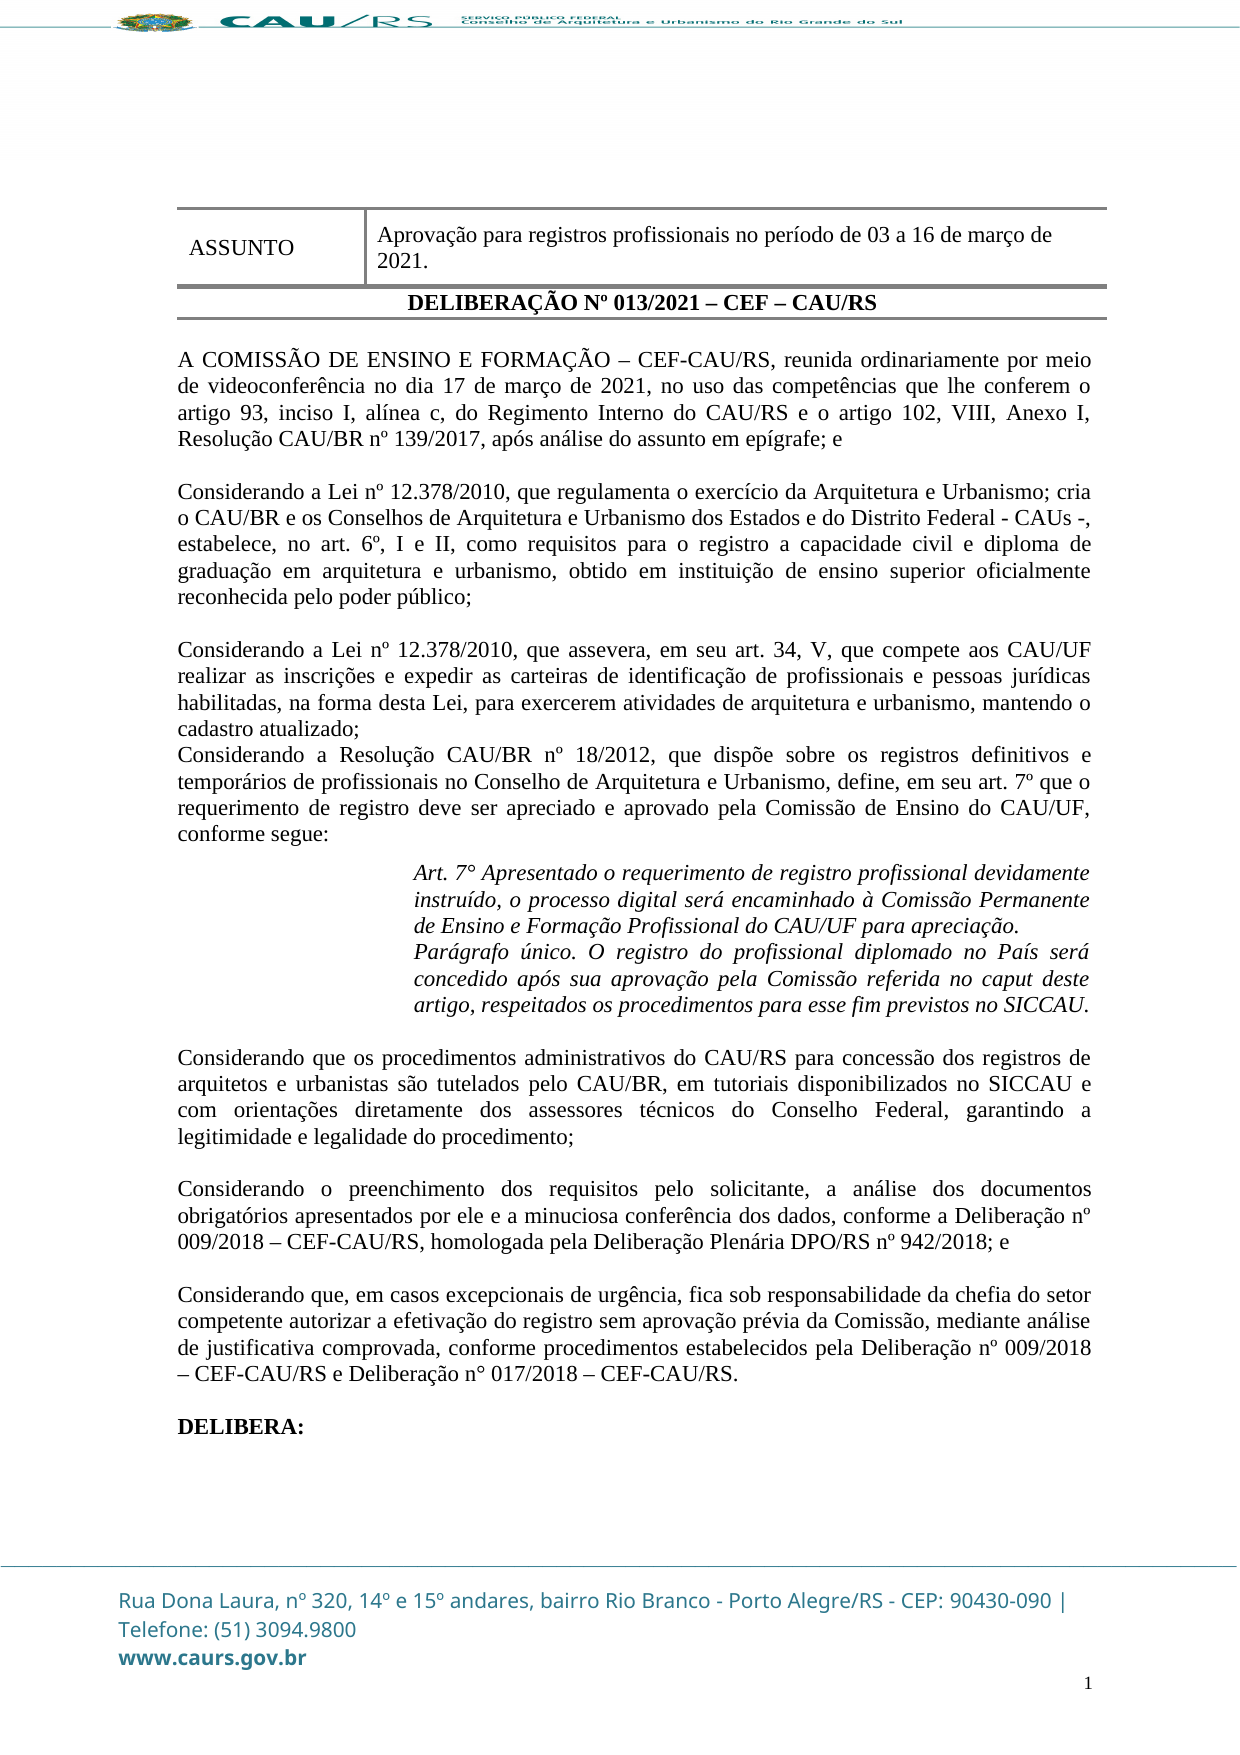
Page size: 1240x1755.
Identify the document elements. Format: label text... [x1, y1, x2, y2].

text Parágrafo único. O registro do profissional diplomado no País será concedido após sua aprovação pela Comissão referida no caput deste artigo, respeitados os procedimentos para esse fim previstos no SICCAU. [413, 938, 1092, 1017]
text DELIBERA: [177, 1413, 1092, 1439]
text Considerando o preenchimento dos requisitos pelo solicitante, a análise dos documentos obrigatórios apresentados por ele e a minuciosa conferência dos dados, conforme a Deliberação nº 009/2018 – CEF-CAU/RS, homologada pela Deliberação Plenária DPO/RS nº 942/2018; e [177, 1176, 1092, 1254]
table_cell DELIBERAÇÃO Nº 013/2021 – CEF – CAU/RS [177, 289, 1107, 317]
text Considerando a Lei nº 12.378/2010, que regulamenta o exercício da Arquitetura e Urbanismo; cria o CAU/BR e os Conselhos de Arquitetura e Urbanismo dos Estados e do Distrito Federal - CAUs -, estabelece, no art. 6º, I e II, como requisitos para o registro a capacidade civil e diploma de graduação em arquitetura e urbanismo, obtido em instituição de ensino superior oficialmente reconhecida pelo poder público; [177, 478, 1092, 609]
table_header ASSUNTO [177, 210, 364, 284]
table_header Aprovação para registros profissionais no período de 03 a 16 de março de 2021. [367, 210, 1107, 284]
text Considerando a Resolução CAU/BR nº 18/2012, que dispõe sobre os registros definitivos e temporários de profissionais no Conselho de Arquitetura e Urbanismo, define, em seu art. 7º que o requerimento de registro deve ser apreciado e aprovado pela Comissão de Ensino do CAU/UF, conforme segue: [177, 741, 1092, 847]
text A COMISSÃO DE ENSINO E FORMAÇÃO – CEF-CAU/RS, reunida ordinariamente por meio de videoconferência no dia 17 de março de 2021, no uso das competências que lhe conferem o artigo 93, inciso I, alínea c, do Regimento Interno do CAU/RS e o artigo 102, VIII, Anexo I, Resolução CAU/BR nº 139/2017, após análise do assunto em epígrafe; e [177, 346, 1092, 451]
text Considerando que, em casos excepcionais de urgência, fica sob responsabilidade da chefia do setor competente autorizar a efetivação do registro sem aprovação prévia da Comissão, mediante análise de justificativa comprovada, conforme procedimentos estabelecidos pela Deliberação nº 009/2018 – CEF-CAU/RS e Deliberação n° 017/2018 – CEF-CAU/RS. [177, 1281, 1092, 1386]
text Considerando a Lei nº 12.378/2010, que assevera, em seu art. 34, V, que compete aos CAU/UF realizar as inscrições e expedir as carteiras de identificação de profissionais e pessoas jurídicas habilitadas, na forma desta Lei, para exercerem atividades de arquitetura e urbanismo, mantendo o cadastro atualizado; [177, 636, 1092, 741]
text Art. 7° Apresentado o requerimento de registro profissional devidamente instruído, o processo digital será encaminhado à Comissão Permanente de Ensino e Formação Profissional do CAU/UF para apreciação. [413, 859, 1092, 938]
text Considerando que os procedimentos administrativos do CAU/RS para concessão dos registros de arquitetos e urbanistas são tutelados pelo CAU/BR, em tutoriais disponibilizados no SICCAU e com orientações diretamente dos assessores técnicos do Conselho Federal, garantindo a legitimidade e legalidade do procedimento; [177, 1044, 1092, 1149]
